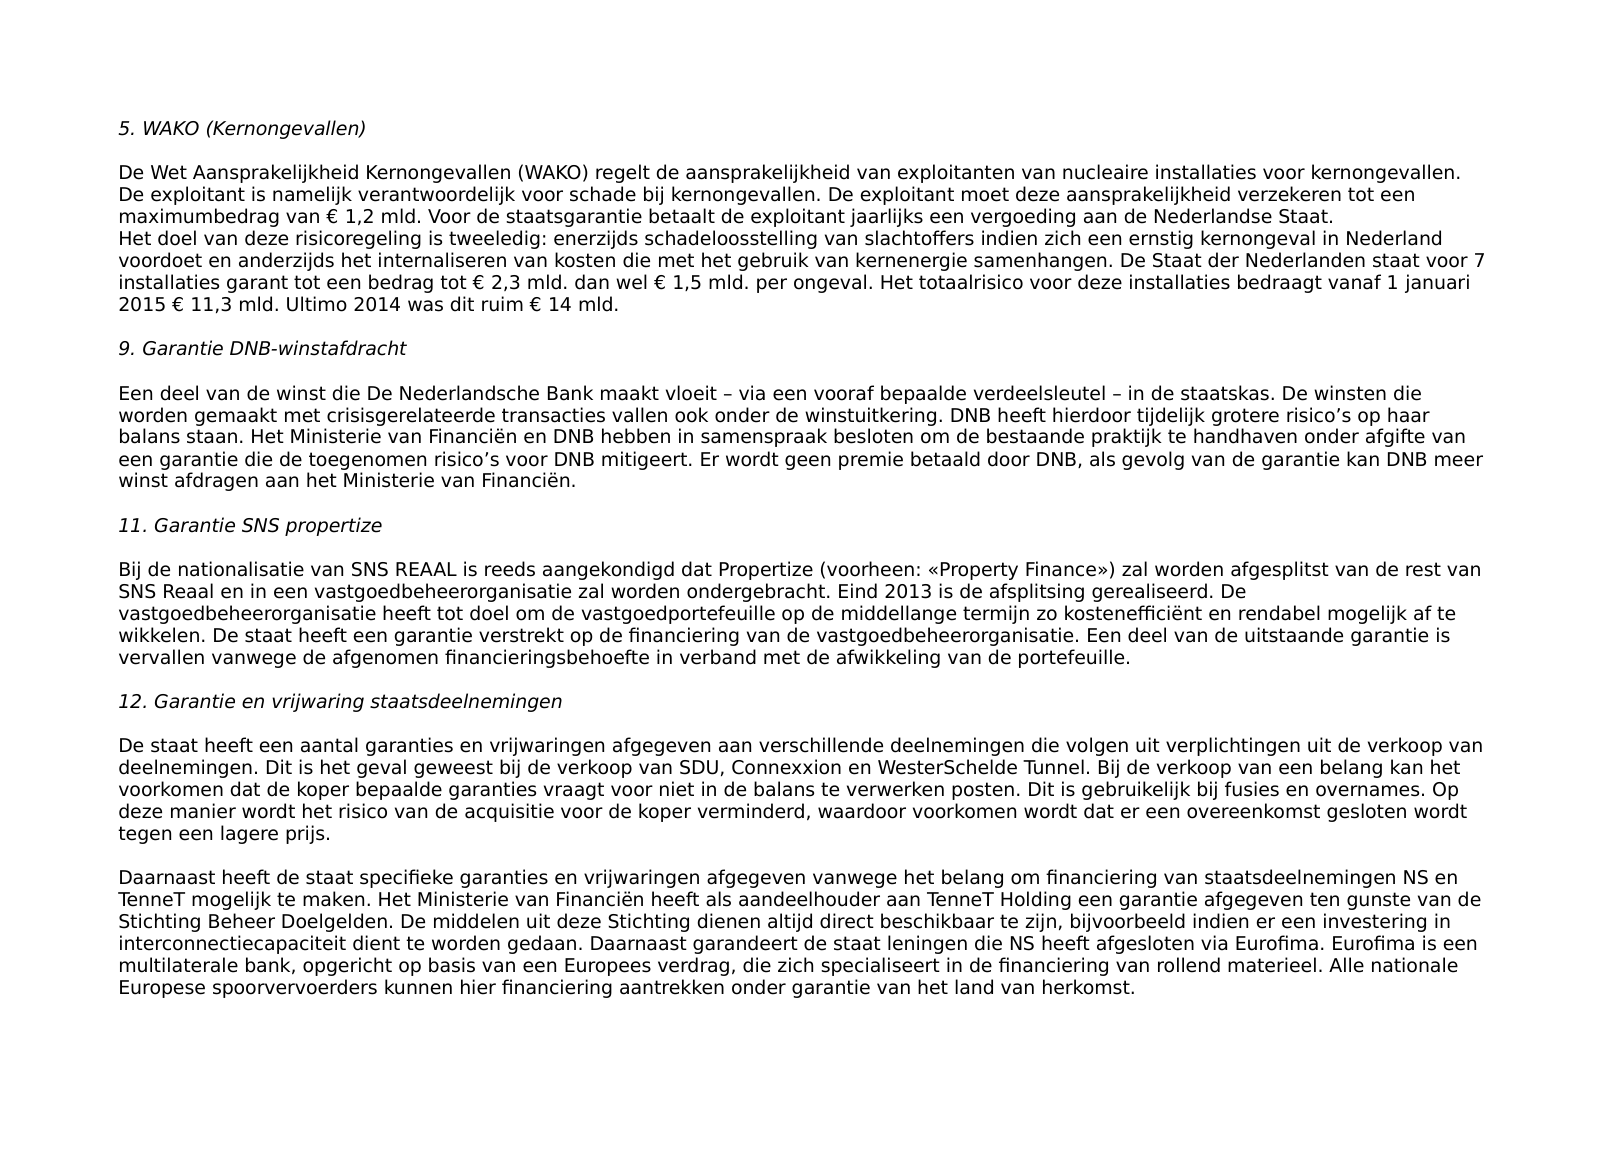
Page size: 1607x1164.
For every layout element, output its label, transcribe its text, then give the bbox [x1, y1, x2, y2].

text Een deel van de winst die De Nederlandsche Bank maakt vloeit – via een vooraf bepaalde verdeelsleutel – in de staatskas. De winsten die worden gemaakt met crisisgerelateerde transacties vallen ook onder de winstuitkering. DNB heeft hierdoor tijdelijk grotere risico’s op haar balans staan. Het Ministerie van Financiën en DNB hebben in samenspraak besloten om de bestaande praktijk te handhaven onder afgifte van een garantie die de toegenomen risico’s voor DNB mitigeert. Er wordt geen premie betaald door DNB, als gevolg van de garantie kan DNB meer winst afdragen aan het Ministerie van Financiën. [118, 382, 1488, 492]
subtitle 9. Garantie DNB-winstafdracht [118, 338, 1488, 360]
subtitle 5. WAKO (Kernongevallen) [118, 118, 1488, 140]
text Het doel van deze risicoregeling is tweeledig: enerzijds schadeloosstelling van slachtoffers indien zich een ernstig kernongeval in Nederland voordoet en anderzijds het internaliseren van kosten die met het gebruik van kernenergie samenhangen. De Staat der Nederlanden staat voor 7 installaties garant tot een bedrag tot € 2,3 mld. dan wel € 1,5 mld. per ongeval. Het totaalrisico voor deze installaties bedraagt vanaf 1 januari 2015 € 11,3 mld. Ultimo 2014 was dit ruim € 14 mld. [118, 228, 1488, 316]
text Bij de nationalisatie van SNS REAAL is reeds aangekondigd dat Propertize (voorheen: «Property Finance») zal worden afgesplitst van de rest van SNS Reaal en in een vastgoedbeheerorganisatie zal worden ondergebracht. Eind 2013 is de afsplitsing gerealiseerd. De vastgoedbeheerorganisatie heeft tot doel om de vastgoedportefeuille op de middellange termijn zo kostenefficiënt en rendabel mogelijk af te wikkelen. De staat heeft een garantie verstrekt op de financiering van de vastgoedbeheerorganisatie. Een deel van de uitstaande garantie is vervallen vanwege de afgenomen financieringsbehoefte in verband met de afwikkeling van de portefeuille. [118, 559, 1488, 669]
subtitle 12. Garantie en vrijwaring staatsdeelnemingen [118, 691, 1488, 713]
text Daarnaast heeft de staat specifieke garanties en vrijwaringen afgegeven vanwege het belang om financiering van staatsdeelnemingen NS en TenneT mogelijk te maken. Het Ministerie van Financiën heeft als aandeelhouder aan TenneT Holding een garantie afgegeven ten gunste van de Stichting Beheer Doelgelden. De middelen uit deze Stichting dienen altijd direct beschikbaar te zijn, bijvoorbeeld indien er een investering in interconnectiecapaciteit dient te worden gedaan. Daarnaast garandeert de staat leningen die NS heeft afgesloten via Eurofima. Eurofima is een multilaterale bank, opgericht op basis van een Europees verdrag, die zich specialiseert in de financiering van rollend materieel. Alle nationale Europese spoorvervoerders kunnen hier financiering aantrekken onder garantie van het land van herkomst. [118, 867, 1488, 999]
text De Wet Aansprakelijkheid Kernongevallen (WAKO) regelt de aansprakelijkheid van exploitanten van nucleaire installaties voor kernongevallen. De exploitant is namelijk verantwoordelijk voor schade bij kernongevallen. De exploitant moet deze aansprakelijkheid verzekeren tot een maximumbedrag van € 1,2 mld. Voor de staatsgarantie betaalt de exploitant jaarlijks een vergoeding aan de Nederlandse Staat. [118, 162, 1488, 228]
subtitle 11. Garantie SNS propertize [118, 514, 1488, 537]
text De staat heeft een aantal garanties en vrijwaringen afgegeven aan verschillende deelnemingen die volgen uit verplichtingen uit de verkoop van deelnemingen. Dit is het geval geweest bij de verkoop van SDU, Connexxion en WesterSchelde Tunnel. Bij de verkoop van een belang kan het voorkomen dat de koper bepaalde garanties vraagt voor niet in de balans te verwerken posten. Dit is gebruikelijk bij fusies en overnames. Op deze manier wordt het risico van de acquisitie voor de koper verminderd, waardoor voorkomen wordt dat er een overeenkomst gesloten wordt tegen een lagere prijs. [118, 735, 1488, 845]
